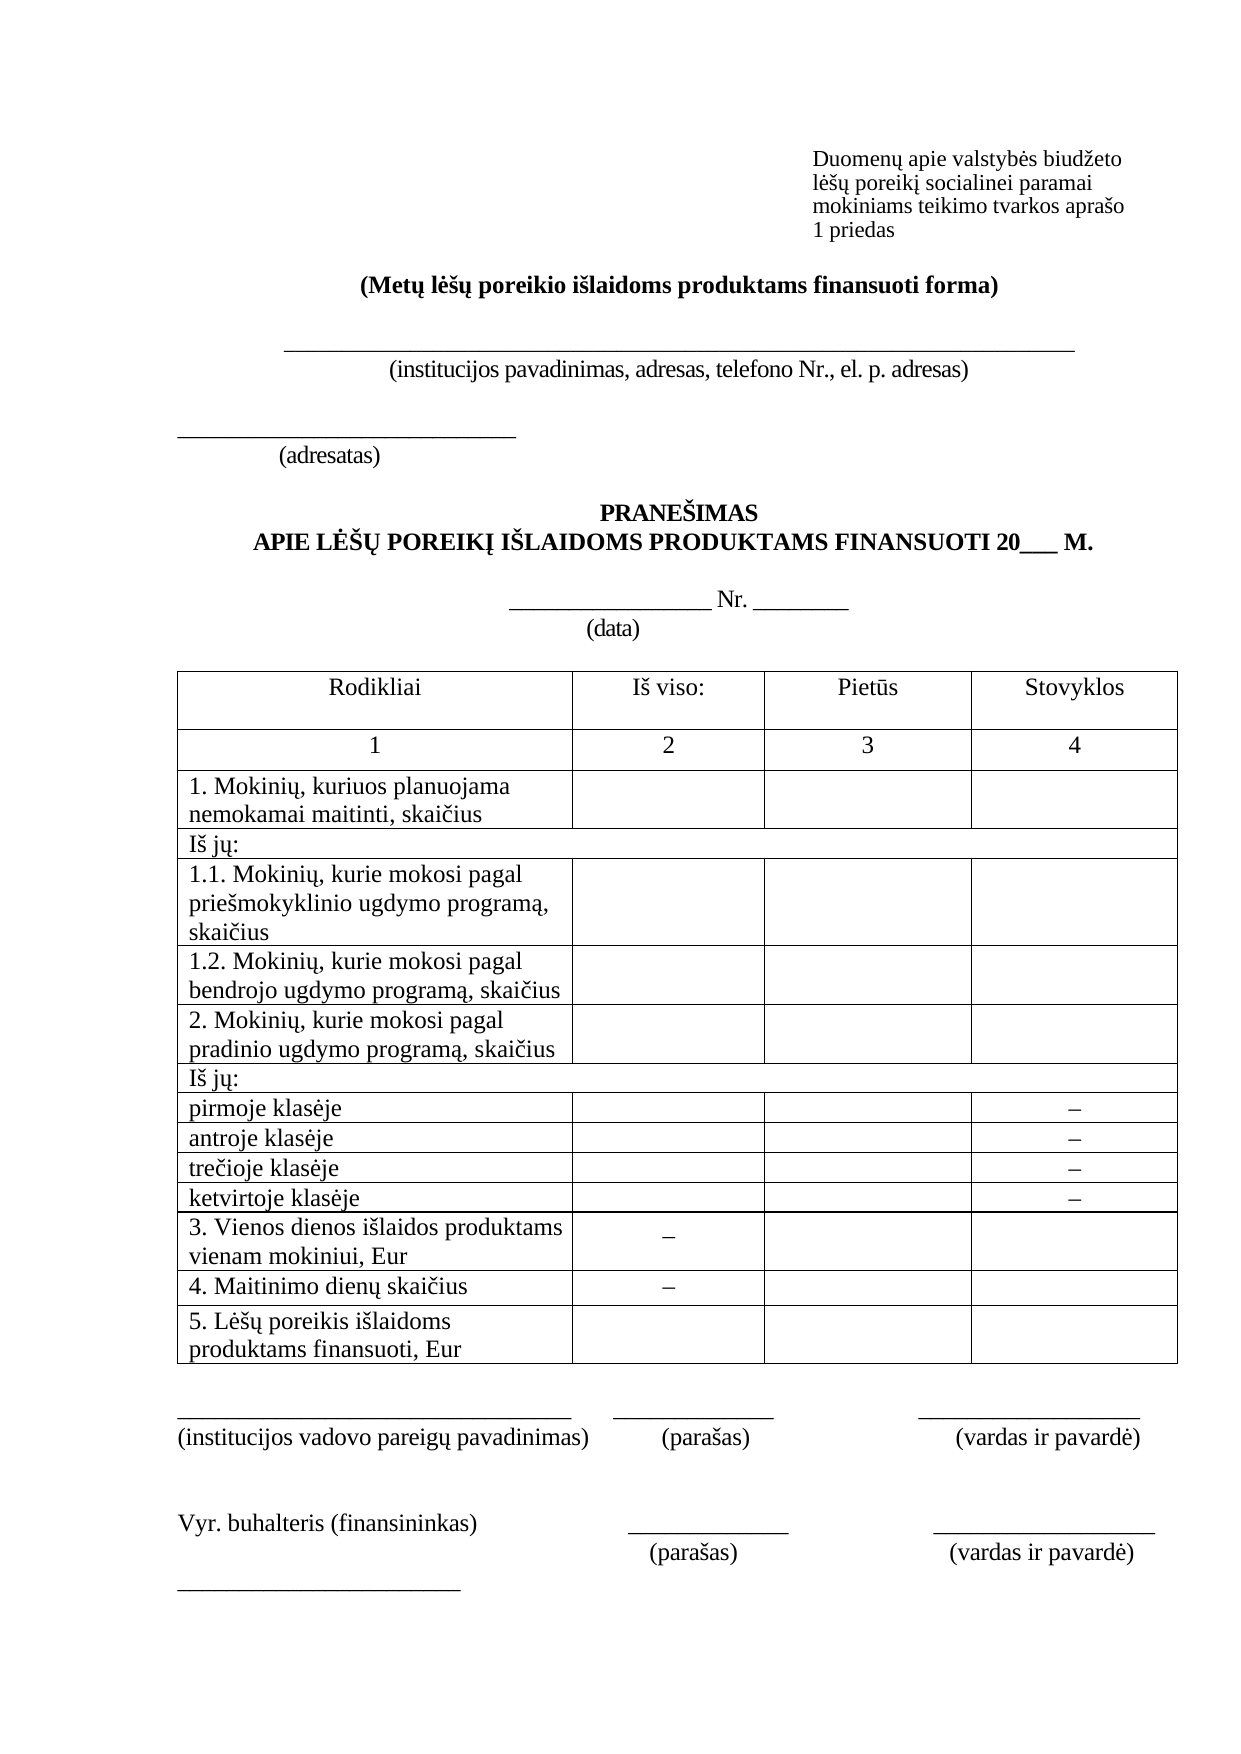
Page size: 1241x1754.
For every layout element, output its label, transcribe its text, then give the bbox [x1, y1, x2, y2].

text ________________________________ _____________ __________________ [177, 1393, 1181, 1422]
table_cell – [573, 1271, 764, 1305]
text _________________ Nr. ________ [177, 584, 1181, 613]
table_cell [573, 1153, 764, 1182]
table_cell [573, 946, 764, 1004]
table_cell [765, 1005, 971, 1062]
table_cell [972, 859, 1177, 945]
table_header Rodikliai [178, 672, 572, 729]
table_cell [765, 1271, 971, 1305]
text APIE LĖŠŲ POREIKĮ IŠLAIDOMS PRODUKTAMS FINANSUOTI 20___ M. [177, 527, 1181, 556]
text Vyr. buhalteris (finansininkas) _____________ __________________ [177, 1508, 1181, 1537]
table_cell [573, 1093, 764, 1122]
table_cell antroje klasėje [178, 1123, 572, 1152]
table_cell 1.1. Mokinių, kurie mokosi pagal priešmokyklinio ugdymo programą, skaičius [178, 859, 572, 945]
table_cell [972, 1271, 1177, 1305]
table_cell _ [573, 1213, 764, 1270]
table_cell [573, 1123, 764, 1152]
table_cell [765, 771, 971, 828]
text (data) [177, 613, 1181, 642]
table_cell trečioje klasėje [178, 1153, 572, 1182]
text (Metų lėšų poreikio išlaidoms produktams finansuoti forma) [177, 271, 1181, 299]
text (adresatas) [177, 441, 1181, 469]
table_cell [765, 1093, 971, 1122]
table_cell 2 [573, 730, 764, 770]
table_cell [573, 1005, 764, 1062]
table_cell 1.2. Mokinių, kurie mokosi pagal bendrojo ugdymo programą, skaičius [178, 946, 572, 1004]
table_cell Iš jų: [178, 1064, 1177, 1092]
table_cell [972, 1005, 1177, 1062]
text _______________________ [177, 1566, 1181, 1594]
text ____________________________ [177, 412, 1181, 441]
table_header Stovyklos [972, 672, 1177, 729]
table_cell – [972, 1093, 1177, 1122]
table_cell [765, 1123, 971, 1152]
table_cell pirmoje klasėje [178, 1093, 572, 1122]
table_cell [765, 859, 971, 945]
table_cell Iš jų: [178, 829, 1177, 858]
text PRANEŠIMAS [177, 498, 1181, 527]
text (institucijos pavadinimas, adresas, telefono Nr., el. p. adresas) [177, 354, 1181, 383]
text Duomenų apie valstybės biudžeto lėšų poreikį socialinei paramai mokiniams teikimo tvarkos aprašo [812, 148, 1141, 218]
table_cell 3 [765, 730, 971, 770]
table_cell [972, 771, 1177, 828]
table_cell ketvirtoje klasėje [178, 1183, 572, 1211]
table_cell [573, 771, 764, 828]
table_header Pietūs [765, 672, 971, 729]
table_cell 4. Maitinimo dienų skaičius [178, 1271, 572, 1305]
table_cell [972, 1213, 1177, 1270]
text (institucijos vadovo pareigų pavadinimas) (parašas) (vardas ir pavardė) [177, 1422, 1181, 1451]
table_cell – [972, 1183, 1177, 1211]
table_cell [765, 946, 971, 1004]
table_cell [972, 1306, 1177, 1363]
table_cell [765, 1183, 971, 1211]
table_cell [573, 859, 764, 945]
table_cell – [972, 1123, 1177, 1152]
table_cell 3. Vienos dienos išlaidos produktams vienam mokiniui, Eur [178, 1213, 572, 1270]
table_cell [765, 1306, 971, 1363]
table_cell [573, 1306, 764, 1363]
table_cell [573, 1183, 764, 1211]
table_cell 1 [178, 730, 572, 770]
table_cell 1. Mokinių, kuriuos planuojama nemokamai maitinti, skaičius [178, 771, 572, 828]
table_cell 5. Lėšų poreikis išlaidoms produktams finansuoti, Eur [178, 1306, 572, 1363]
table_cell [972, 946, 1177, 1004]
table_cell [765, 1153, 971, 1182]
table_header Iš viso: [573, 672, 764, 729]
table_cell [765, 1213, 971, 1270]
table_cell – [972, 1153, 1177, 1182]
text (parašas) (vardas ir pavardė) [177, 1537, 1181, 1566]
text 1 priedas [737, 218, 1141, 242]
table_cell 2. Mokinių, kurie mokosi pagal pradinio ugdymo programą, skaičius [178, 1005, 572, 1062]
table_cell 4 [972, 730, 1177, 770]
text _____________________________________________________________________ [177, 328, 1181, 354]
